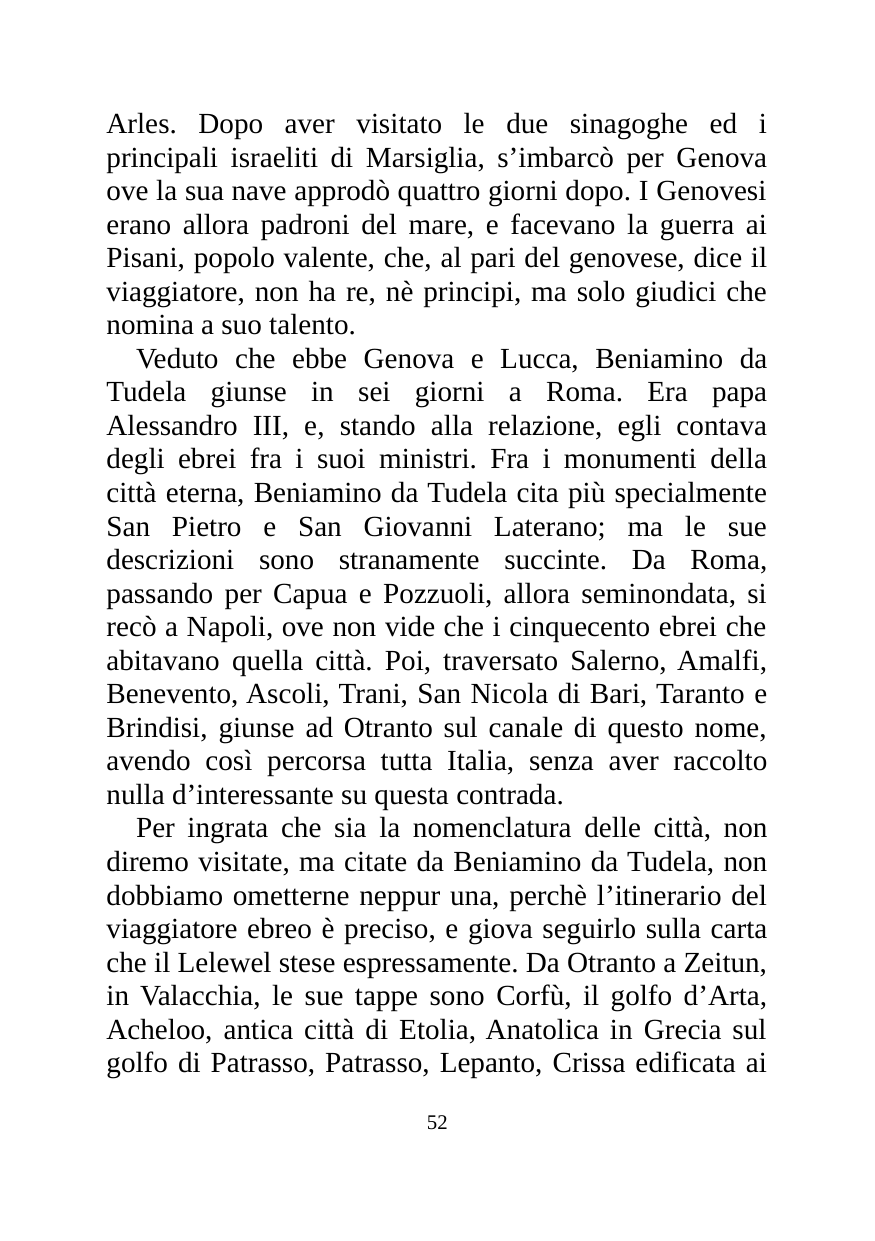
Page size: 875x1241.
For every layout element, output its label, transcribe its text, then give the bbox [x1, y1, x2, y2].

text Per ingrata che sia la nomenclatura delle città, non diremo visitate, ma citate da Beniamino da Tudela, non dobbiamo ometterne neppur una, perchè l’itinerario del viaggiatore ebreo è preciso, e giova seguirlo sulla carta che il Lelewel stese espressamente. Da Otranto a Zeitun, in Valacchia, le sue tappe sono Corfù, il golfo d’Arta, Acheloo, antica città di Etolia, Anatolica in Grecia sul golfo di Patrasso, Patrasso, Lepanto, Crissa edificata ai [106, 811, 768, 1079]
text Arles. Dopo aver visitato le due sinagoghe ed i principali israeliti di Marsiglia, s’imbarcò per Genova ove la sua nave approdò quattro giorni dopo. I Genovesi erano allora padroni del mare, e facevano la guerra ai Pisani, popolo valente, che, al pari del genovese, dice il viaggiatore, non ha re, nè principi, ma solo giudici che nomina a suo talento. [106, 106, 768, 341]
text Veduto che ebbe Genova e Lucca, Beniamino da Tudela giunse in sei giorni a Roma. Era papa Alessandro III, e, stando alla relazione, egli contava degli ebrei fra i suoi ministri. Fra i monumenti della città eterna, Beniamino da Tudela cita più specialmente San Pietro e San Giovanni Laterano; ma le sue descrizioni sono stranamente succinte. Da Roma, passando per Capua e Pozzuoli, allora seminondata, si recò a Napoli, ove non vide che i cinquecento ebrei che abitavano quella città. Poi, traversato Salerno, Amalfi, Benevento, Ascoli, Trani, San Nicola di Bari, Taranto e Brindisi, giunse ad Otranto sul canale di questo nome, avendo così percorsa tutta Italia, senza aver raccolto nulla d’interessante su questa contrada. [106, 341, 768, 811]
